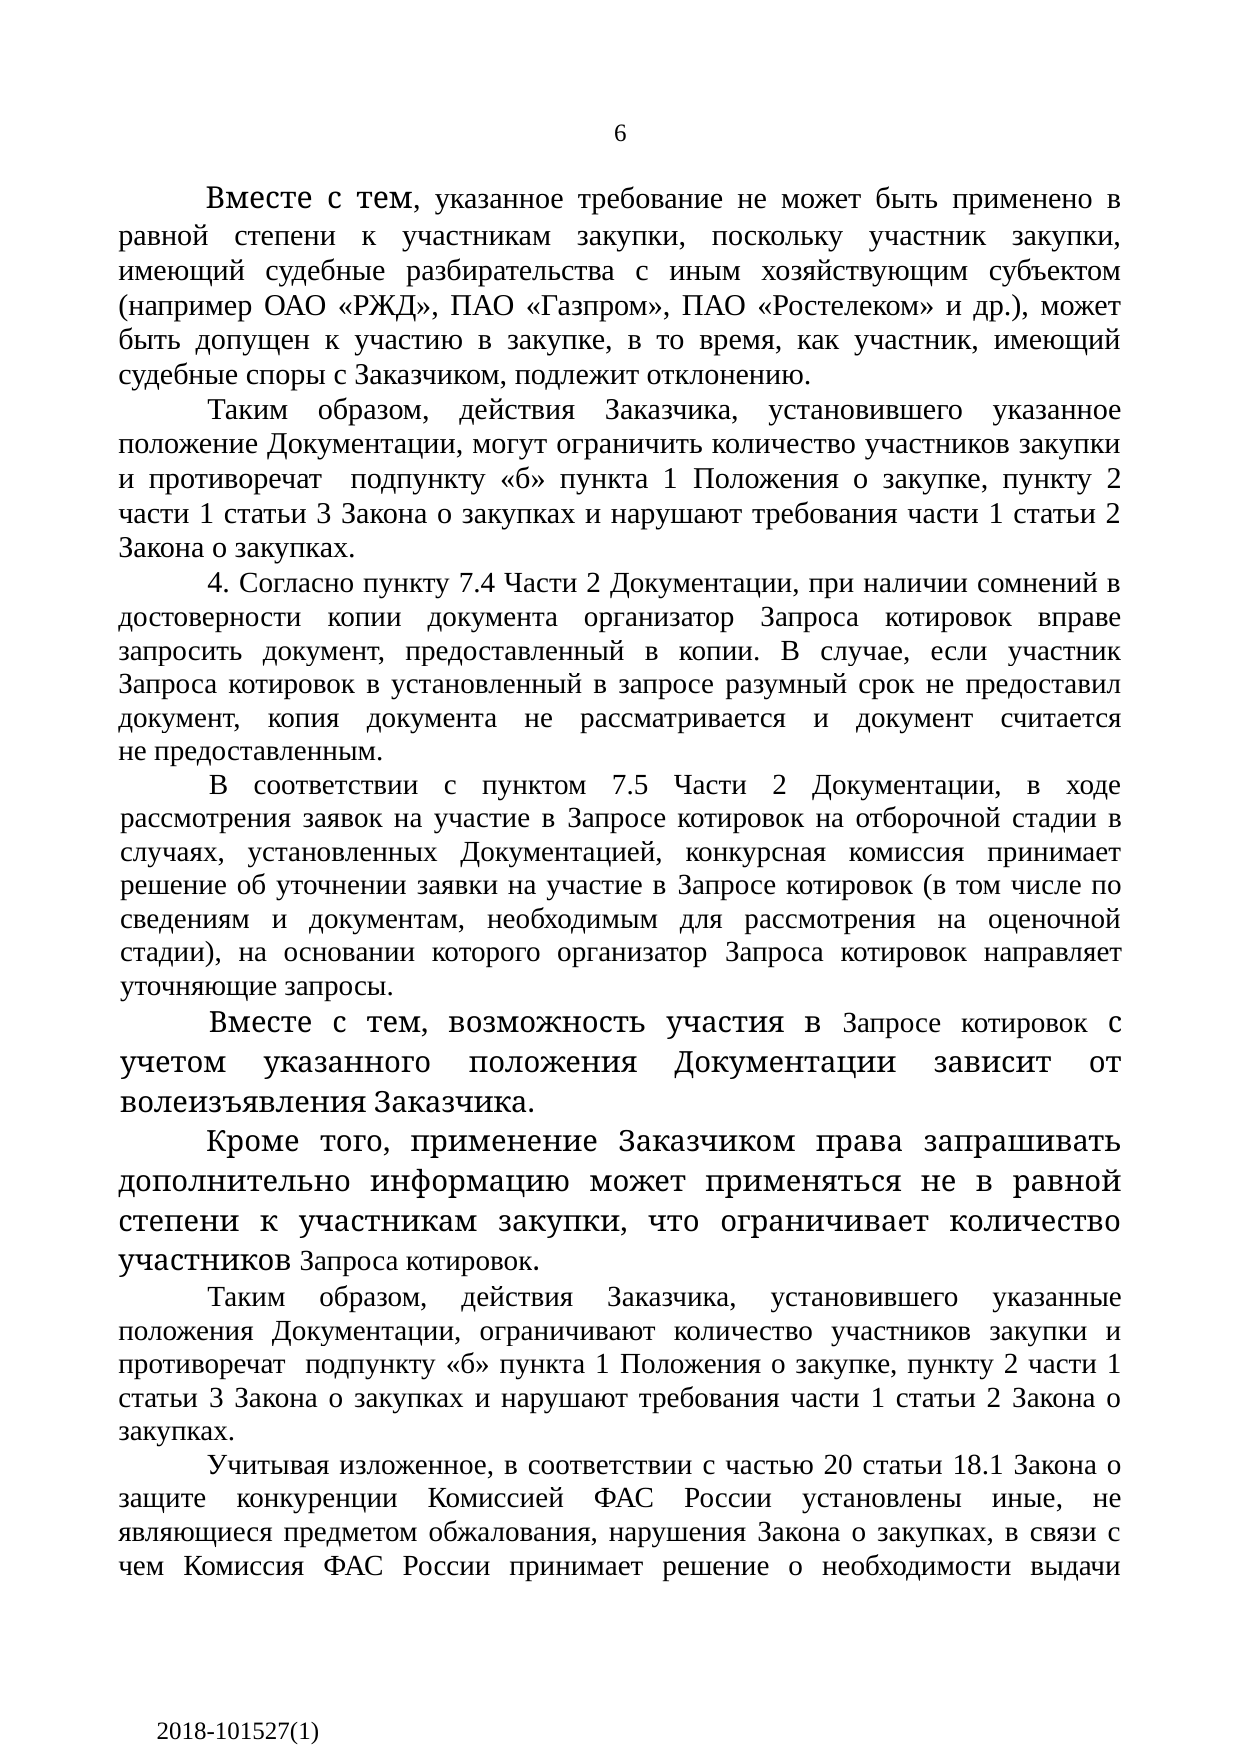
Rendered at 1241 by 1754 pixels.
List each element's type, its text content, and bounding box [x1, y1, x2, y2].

text 4. Согласно пункту 7.4 Части 2 Документации, при наличии сомнений в достоверности копии документа организатор Запроса котировок вправе запросить документ, предоставленный в копии. В случае, если участник Запроса котировок в установленный в запросе разумный срок не предоставил документ, копия документа не рассматривается и документ считается не предоставленным. [118, 564, 1122, 767]
text Вместе с тем, возможность участия в Запросе котировок с учетом указанного положения Документации зависит от волеизъявления Заказчика. [120, 1002, 1122, 1121]
text Кроме того, применение Заказчиком права запрашивать дополнительно информацию может применяться не в равной степени к участникам закупки, что ограничивает количество участников Запроса котировок. [118, 1121, 1122, 1279]
text Таким образом, действия Заказчика, установившего указанное положение Документации, могут ограничить количество участников закупки и противоречат подпункту «б» пункта 1 Положения о закупке, пункту 2 части 1 статьи 3 Закона о закупках и нарушают требования части 1 статьи 2 Закона о закупках. [118, 391, 1122, 564]
text Вместе с тем, указанное требование не может быть применено в равной степени к участникам закупки, поскольку участник закупки, имеющий судебные разбирательства с иным хозяйствующим субъектом (например ОАО «РЖД», ПАО «Газпром», ПАО «Ростелеком» и др.), может быть допущен к участию в закупке, в то время, как участник, имеющий судебные споры с Заказчиком, подлежит отклонению. [118, 176, 1122, 391]
text В соответствии с пунктом 7.5 Части 2 Документации, в ходе рассмотрения заявок на участие в Запросе котировок на отборочной стадии в случаях, установленных Документацией, конкурсная комиссия принимает решение об уточнении заявки на участие в Запросе котировок (в том числе по сведениям и документам, необходимым для рассмотрения на оценочной стадии), на основании которого организатор Запроса котировок направляет уточняющие запросы. [120, 767, 1122, 1002]
list Учитывая изложенное, в соответствии с частью 20 статьи 18.1 Закона о защите конкуренции Комиссией ФАС России установлены иные, не являющиеся предметом обжалования, нарушения Закона о закупках, в связи с чем Комиссия ФАС России принимает решение о необходимости выдачи [118, 1447, 1122, 1581]
text Таким образом, действия Заказчика, установившего указанные положения Документации, ограничивают количество участников закупки и противоречат подпункту «б» пункта 1 Положения о закупке, пункту 2 части 1 статьи 3 Закона о закупках и нарушают требования части 1 статьи 2 Закона о закупках. [118, 1279, 1122, 1447]
